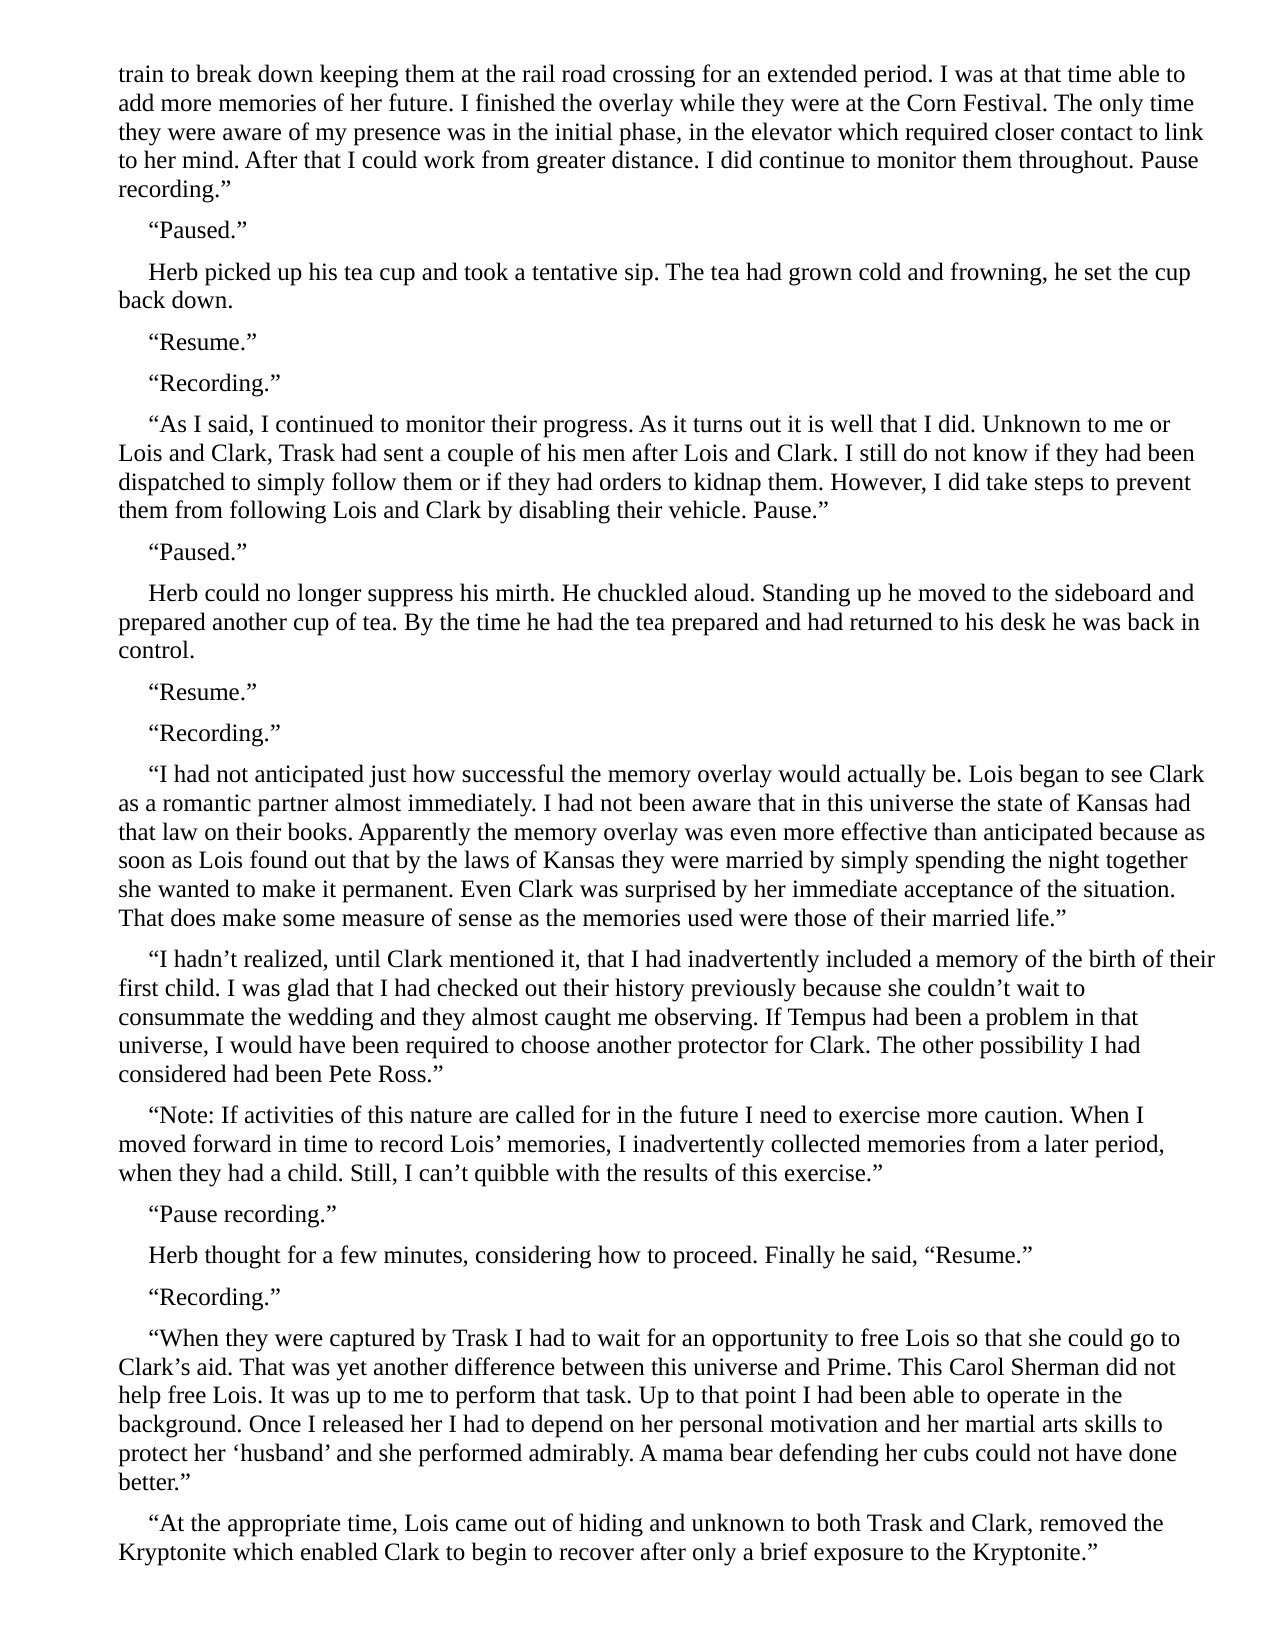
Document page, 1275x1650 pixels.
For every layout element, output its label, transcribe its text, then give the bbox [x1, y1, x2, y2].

text “Pause recording.” [118, 1199, 1216, 1228]
text “I had not anticipated just how successful the memory overlay would actually be. Lois began to see Clark as a romantic partner almost immediately. I had not been aware that in this universe the state of Kansas had that law on their books. Apparently the memory overlay was even more effective than anticipated because as soon as Lois found out that by the laws of Kansas they were married by simply spending the night together she wanted to make it permanent. Even Clark was surprised by her immediate acceptance of the situation. That does make some measure of sense as the memories used were those of their married life.” [118, 759, 1216, 932]
text “Resume.” [118, 677, 1216, 705]
text “As I said, I continued to monitor their progress. As it turns out it is well that I did. Unknown to me or Lois and Clark, Trask had sent a couple of his men after Lois and Clark. I still do not know if they had been dispatched to simply follow them or if they had orders to kidnap them. However, I did take steps to prevent them from following Lois and Clark by disabling their vehicle. Pause.” [118, 409, 1216, 524]
text “Note: If activities of this nature are called for in the future I need to exercise more caution. When I moved forward in time to record Lois’ memories, I inadvertently collected memories from a later period, when they had a child. Still, I can’t quibble with the results of this exercise.” [118, 1100, 1216, 1187]
text “Paused.” [118, 537, 1216, 565]
text “I hadn’t realized, until Clark mentioned it, that I had inadvertently included a memory of the birth of their first child. I was glad that I had checked out their history previously because she couldn’t wait to consummate the wedding and they almost caught me observing. If Tempus had been a problem in that universe, I would have been required to choose another protector for Clark. The other possibility I had considered had been Pete Ross.” [118, 944, 1216, 1088]
text “Resume.” [118, 327, 1216, 355]
text “Recording.” [118, 1282, 1216, 1310]
text “When they were captured by Trask I had to wait for an opportunity to free Lois so that she could go to Clark’s aid. That was yet another difference between this universe and Prime. This Carol Sherman did not help free Lois. It was up to me to perform that task. Up to that point I had been able to operate in the background. Once I released her I had to depend on her personal motivation and her martial arts skills to protect her ‘husband’ and she performed admirably. A mama bear defending her cubs could not have done better.” [118, 1323, 1216, 1495]
text “At the appropriate time, Lois came out of hiding and unknown to both Trask and Clark, removed the Kryptonite which enabled Clark to begin to recover after only a brief exposure to the Kryptonite.” [118, 1508, 1216, 1565]
text Herb could no longer suppress his mirth. He chuckled aloud. Standing up he moved to the sideboard and prepared another cup of tea. By the time he had the tea prepared and had returned to his desk he was back in control. [118, 578, 1216, 664]
text train to break down keeping them at the rail road crossing for an extended period. I was at that time able to add more memories of her future. I finished the overlay while they were at the Corn Festival. The only time they were aware of my presence was in the initial phase, in the elevator which required closer contact to link to her mind. After that I could work from greater distance. I did continue to monitor them throughout. Pause recording.” [118, 59, 1216, 203]
text “Recording.” [118, 718, 1216, 747]
text “Paused.” [118, 215, 1216, 244]
text Herb picked up his tea cup and took a tentative sip. The tea had grown cold and frowning, he set the cup back down. [118, 257, 1216, 314]
text Herb thought for a few minutes, considering how to proceed. Finally he said, “Resume.” [118, 1240, 1216, 1269]
text “Recording.” [118, 368, 1216, 397]
